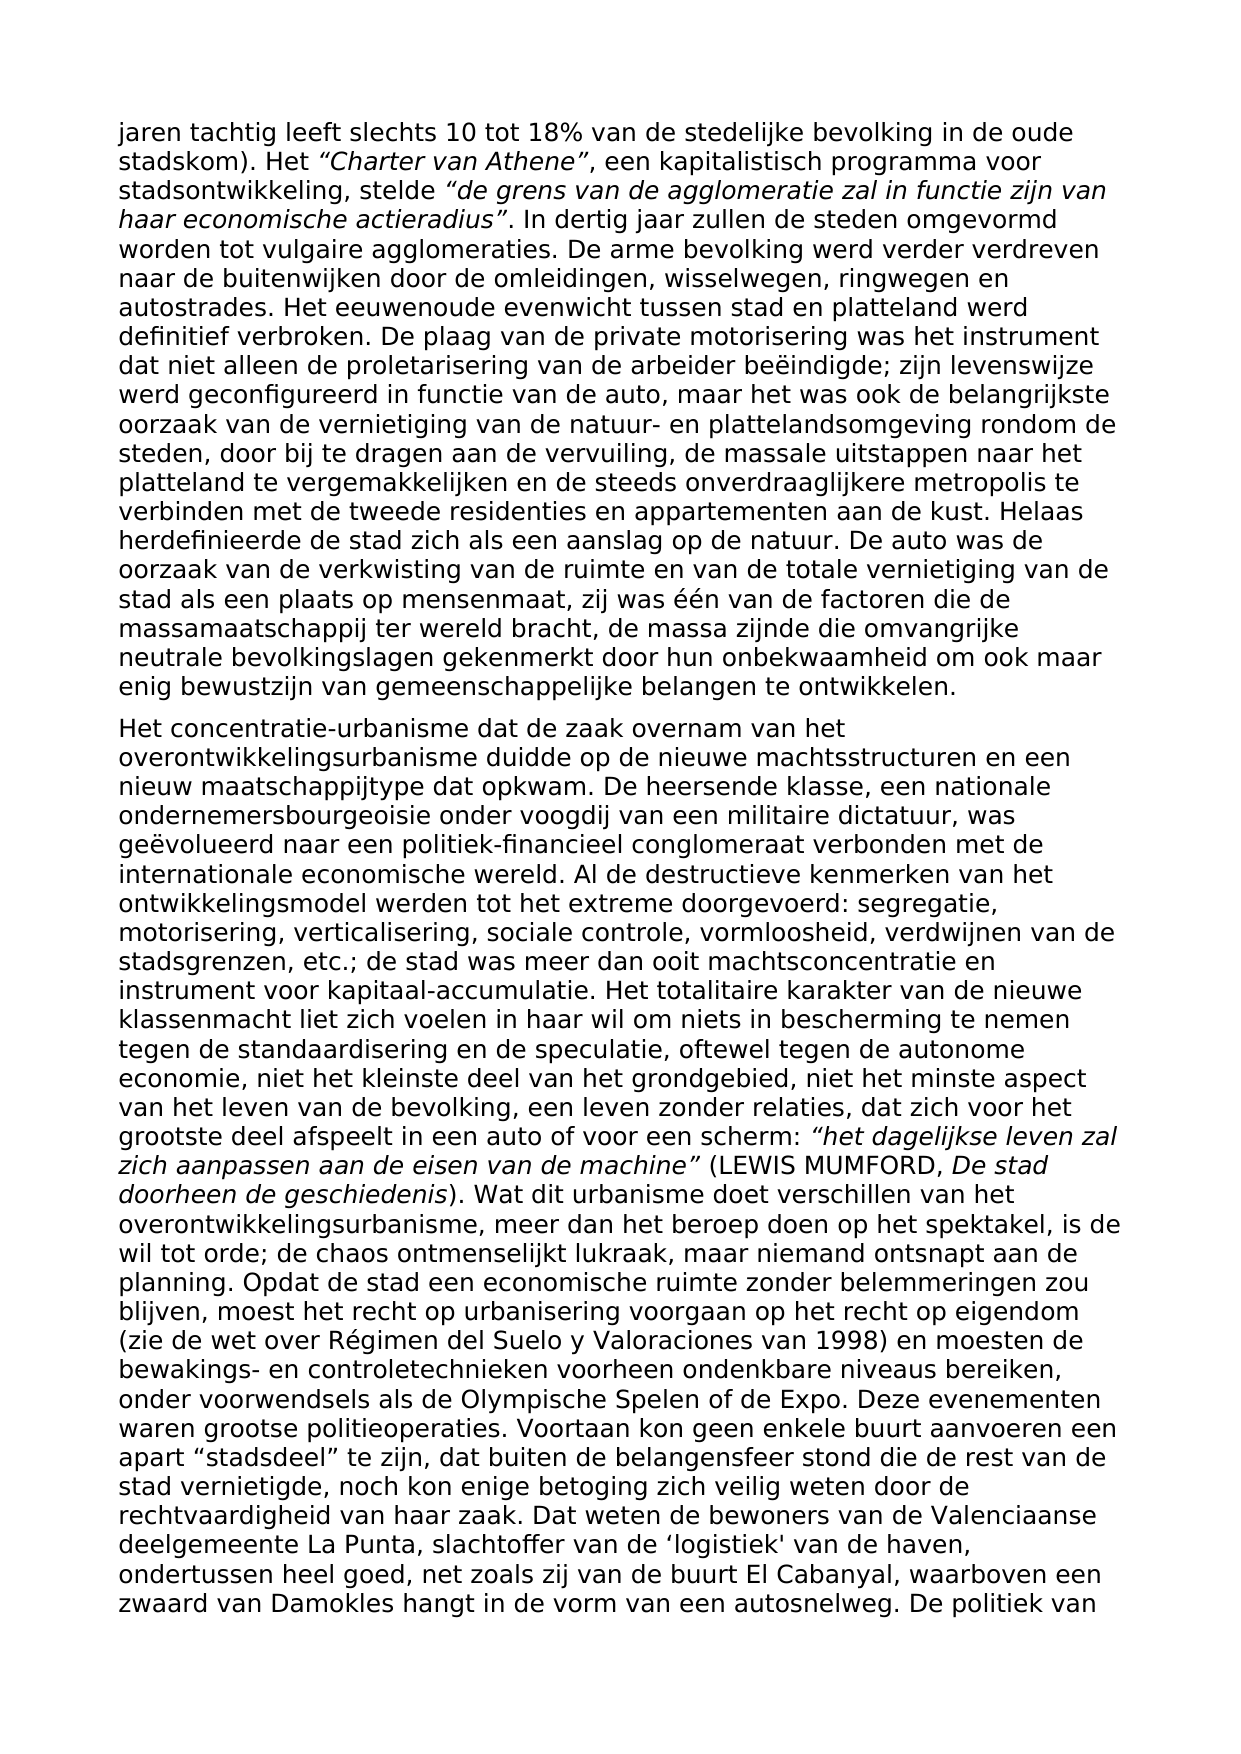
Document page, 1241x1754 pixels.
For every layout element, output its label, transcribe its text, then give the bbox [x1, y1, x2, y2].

text jaren tachtig leeft slechts 10 tot 18% van de stedelijke bevolking in de oude stadskom). Het “Charter van Athene”, een kapitalistisch programma voor stadsontwikkeling, stelde “de grens van de agglomeratie zal in functie zijn van haar economische actieradius”. In dertig jaar zullen de steden omgevormd worden tot vulgaire agglomeraties. De arme bevolking werd verder verdreven naar de buitenwijken door de omleidingen, wisselwegen, ringwegen en autostrades. Het eeuwenoude evenwicht tussen stad en platteland werd definitief verbroken. De plaag van de private motorisering was het instrument dat niet alleen de proletarisering van de arbeider beëindigde; zijn levenswijze werd geconfigureerd in functie van de auto, maar het was ook de belangrijkste oorzaak van de vernietiging van de natuur- en plattelandsomgeving rondom de steden, door bij te dragen aan de vervuiling, de massale uitstappen naar het platteland te vergemakkelijken en de steeds onverdraaglijkere metropolis te verbinden met de tweede residenties en appartementen aan de kust. Helaas herdefinieerde de stad zich als een aanslag op de natuur. De auto was de oorzaak van de verkwisting van de ruimte en van de totale vernietiging van de stad als een plaats op mensenmaat, zij was één van de factoren die de massamaatschappij ter wereld bracht, de massa zijnde die omvangrijke neutrale bevolkingslagen gekenmerkt door hun onbekwaamheid om ook maar enig bewustzijn van gemeenschappelijke belangen te ontwikkelen. [118, 118, 1122, 701]
text Het concentratie-urbanisme dat de zaak overnam van het overontwikkelingsurbanisme duidde op de nieuwe machtsstructuren en een nieuw maatschappijtype dat opkwam. De heersende klasse, een nationale ondernemersbourgeoisie onder voogdij van een militaire dictatuur, was geëvolueerd naar een politiek-financieel conglomeraat verbonden met de internationale economische wereld. Al de destructieve kenmerken van het ontwikkelingsmodel werden tot het extreme doorgevoerd: segregatie, motorisering, verticalisering, sociale controle, vormloosheid, verdwijnen van de stadsgrenzen, etc.; de stad was meer dan ooit machtsconcentratie en instrument voor kapitaal-accumulatie. Het totalitaire karakter van de nieuwe klassenmacht liet zich voelen in haar wil om niets in bescherming te nemen tegen de standaardisering en de speculatie, oftewel tegen de autonome economie, niet het kleinste deel van het grondgebied, niet het minste aspect van het leven van de bevolking, een leven zonder relaties, dat zich voor het grootste deel afspeelt in een auto of voor een scherm: “het dagelijkse leven zal zich aanpassen aan de eisen van de machine” (LEWIS MUMFORD, De stad doorheen de geschiedenis). Wat dit urbanisme doet verschillen van het overontwikkelingsurbanisme, meer dan het beroep doen op het spektakel, is de wil tot orde; de chaos ontmenselijkt lukraak, maar niemand ontsnapt aan de planning. Opdat de stad een economische ruimte zonder belemmeringen zou blijven, moest het recht op urbanisering voorgaan op het recht op eigendom (zie de wet over Régimen del Suelo y Valoraciones van 1998) en moesten de bewakings- en controletechnieken voorheen ondenkbare niveaus bereiken, onder voorwendsels als de Olympische Spelen of de Expo. Deze evenementen waren grootse politieoperaties. Voortaan kon geen enkele buurt aanvoeren een apart “stadsdeel” te zijn, dat buiten de belangensfeer stond die de rest van de stad vernietigde, noch kon enige betoging zich veilig weten door de rechtvaardigheid van haar zaak. Dat weten de bewoners van de Valenciaanse deelgemeente La Punta, slachtoffer van de ‘logistiek' van de haven, ondertussen heel goed, net zoals zij van de buurt El Cabanyal, waarboven een zwaard van Damokles hangt in de vorm van een autosnelweg. De politiek van [118, 714, 1122, 1618]
